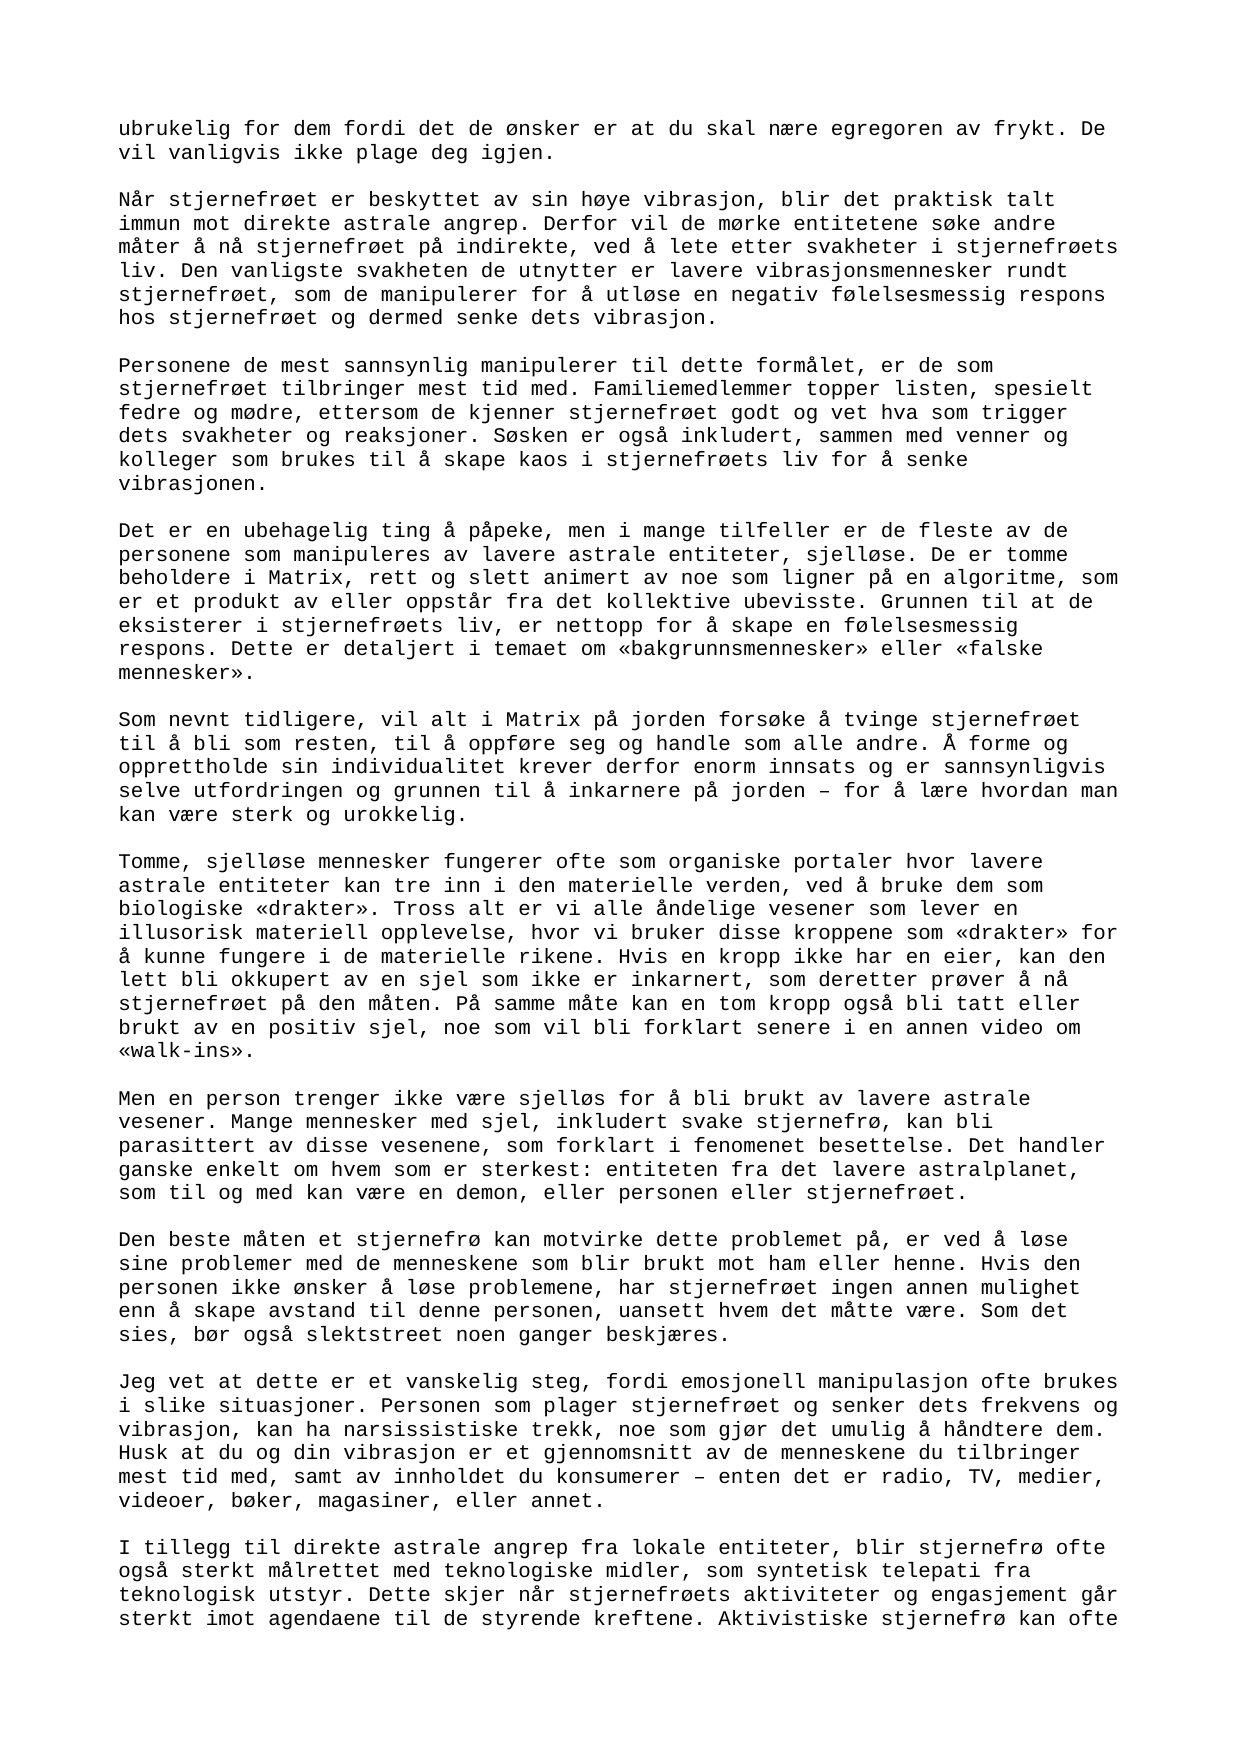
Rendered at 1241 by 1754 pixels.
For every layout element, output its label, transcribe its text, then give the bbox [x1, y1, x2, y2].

text Men en person trenger ikke være sjelløs for å bli brukt av lavere astrale vesener. Mange mennesker med sjel, inkludert svake stjernefrø, kan bli parasittert av disse vesenene, som forklart i fenomenet besettelse. Det handler ganske enkelt om hvem som er sterkest: entiteten fra det lavere astralplanet, som til og med kan være en demon, eller personen eller stjernefrøet. [118, 1088, 1122, 1206]
text I tillegg til direkte astrale angrep fra lokale entiteter, blir stjernefrø ofte også sterkt målrettet med teknologiske midler, som syntetisk telepati fra teknologisk utstyr. Dette skjer når stjernefrøets aktiviteter og engasjement går sterkt imot agendaene til de styrende kreftene. Aktivistiske stjernefrø kan ofte [118, 1537, 1122, 1631]
text Når stjernefrøet er beskyttet av sin høye vibrasjon, blir det praktisk talt immun mot direkte astrale angrep. Derfor vil de mørke entitetene søke andre måter å nå stjernefrøet på indirekte, ved å lete etter svakheter i stjernefrøets liv. Den vanligste svakheten de utnytter er lavere vibrasjonsmennesker rundt stjernefrøet, som de manipulerer for å utløse en negativ følelsesmessig respons hos stjernefrøet og dermed senke dets vibrasjon. [118, 189, 1122, 331]
text Personene de mest sannsynlig manipulerer til dette formålet, er de som stjernefrøet tilbringer mest tid med. Familiemedlemmer topper listen, spesielt fedre og mødre, ettersom de kjenner stjernefrøet godt og vet hva som trigger dets svakheter og reaksjoner. Søsken er også inkludert, sammen med venner og kolleger som brukes til å skape kaos i stjernefrøets liv for å senke vibrasjonen. [118, 354, 1122, 496]
text ubrukelig for dem fordi det de ønsker er at du skal nære egregoren av frykt. De vil vanligvis ikke plage deg igjen. [118, 118, 1122, 165]
text Jeg vet at dette er et vanskelig steg, fordi emosjonell manipulasjon ofte brukes i slike situasjoner. Personen som plager stjernefrøet og senker dets frekvens og vibrasjon, kan ha narsissistiske trekk, noe som gjør det umulig å håndtere dem. Husk at du og din vibrasjon er et gjennomsnitt av de menneskene du tilbringer mest tid med, samt av innholdet du konsumerer – enten det er radio, TV, medier, videoer, bøker, magasiner, eller annet. [118, 1371, 1122, 1513]
text Den beste måten et stjernefrø kan motvirke dette problemet på, er ved å løse sine problemer med de menneskene som blir brukt mot ham eller henne. Hvis den personen ikke ønsker å løse problemene, har stjernefrøet ingen annen mulighet enn å skape avstand til denne personen, uansett hvem det måtte være. Som det sies, bør også slektstreet noen ganger beskjæres. [118, 1229, 1122, 1348]
text Som nevnt tidligere, vil alt i Matrix på jorden forsøke å tvinge stjernefrøet til å bli som resten, til å oppføre seg og handle som alle andre. Å forme og opprettholde sin individualitet krever derfor enorm innsats og er sannsynligvis selve utfordringen og grunnen til å inkarnere på jorden – for å lære hvordan man kan være sterk og urokkelig. [118, 709, 1122, 827]
text Tomme, sjelløse mennesker fungerer ofte som organiske portaler hvor lavere astrale entiteter kan tre inn i den materielle verden, ved å bruke dem som biologiske «drakter». Tross alt er vi alle åndelige vesener som lever en illusorisk materiell opplevelse, hvor vi bruker disse kroppene som «drakter» for å kunne fungere i de materielle rikene. Hvis en kropp ikke har en eier, kan den lett bli okkupert av en sjel som ikke er inkarnert, som deretter prøver å nå stjernefrøet på den måten. På samme måte kan en tom kropp også bli tatt eller brukt av en positiv sjel, noe som vil bli forklart senere i en annen video om «walk-ins». [118, 851, 1122, 1064]
text Det er en ubehagelig ting å påpeke, men i mange tilfeller er de fleste av de personene som manipuleres av lavere astrale entiteter, sjelløse. De er tomme beholdere i Matrix, rett og slett animert av noe som ligner på en algoritme, som er et produkt av eller oppstår fra det kollektive ubevisste. Grunnen til at de eksisterer i stjernefrøets liv, er nettopp for å skape en følelsesmessig respons. Dette er detaljert i temaet om «bakgrunnsmennesker» eller «falske mennesker». [118, 520, 1122, 686]
